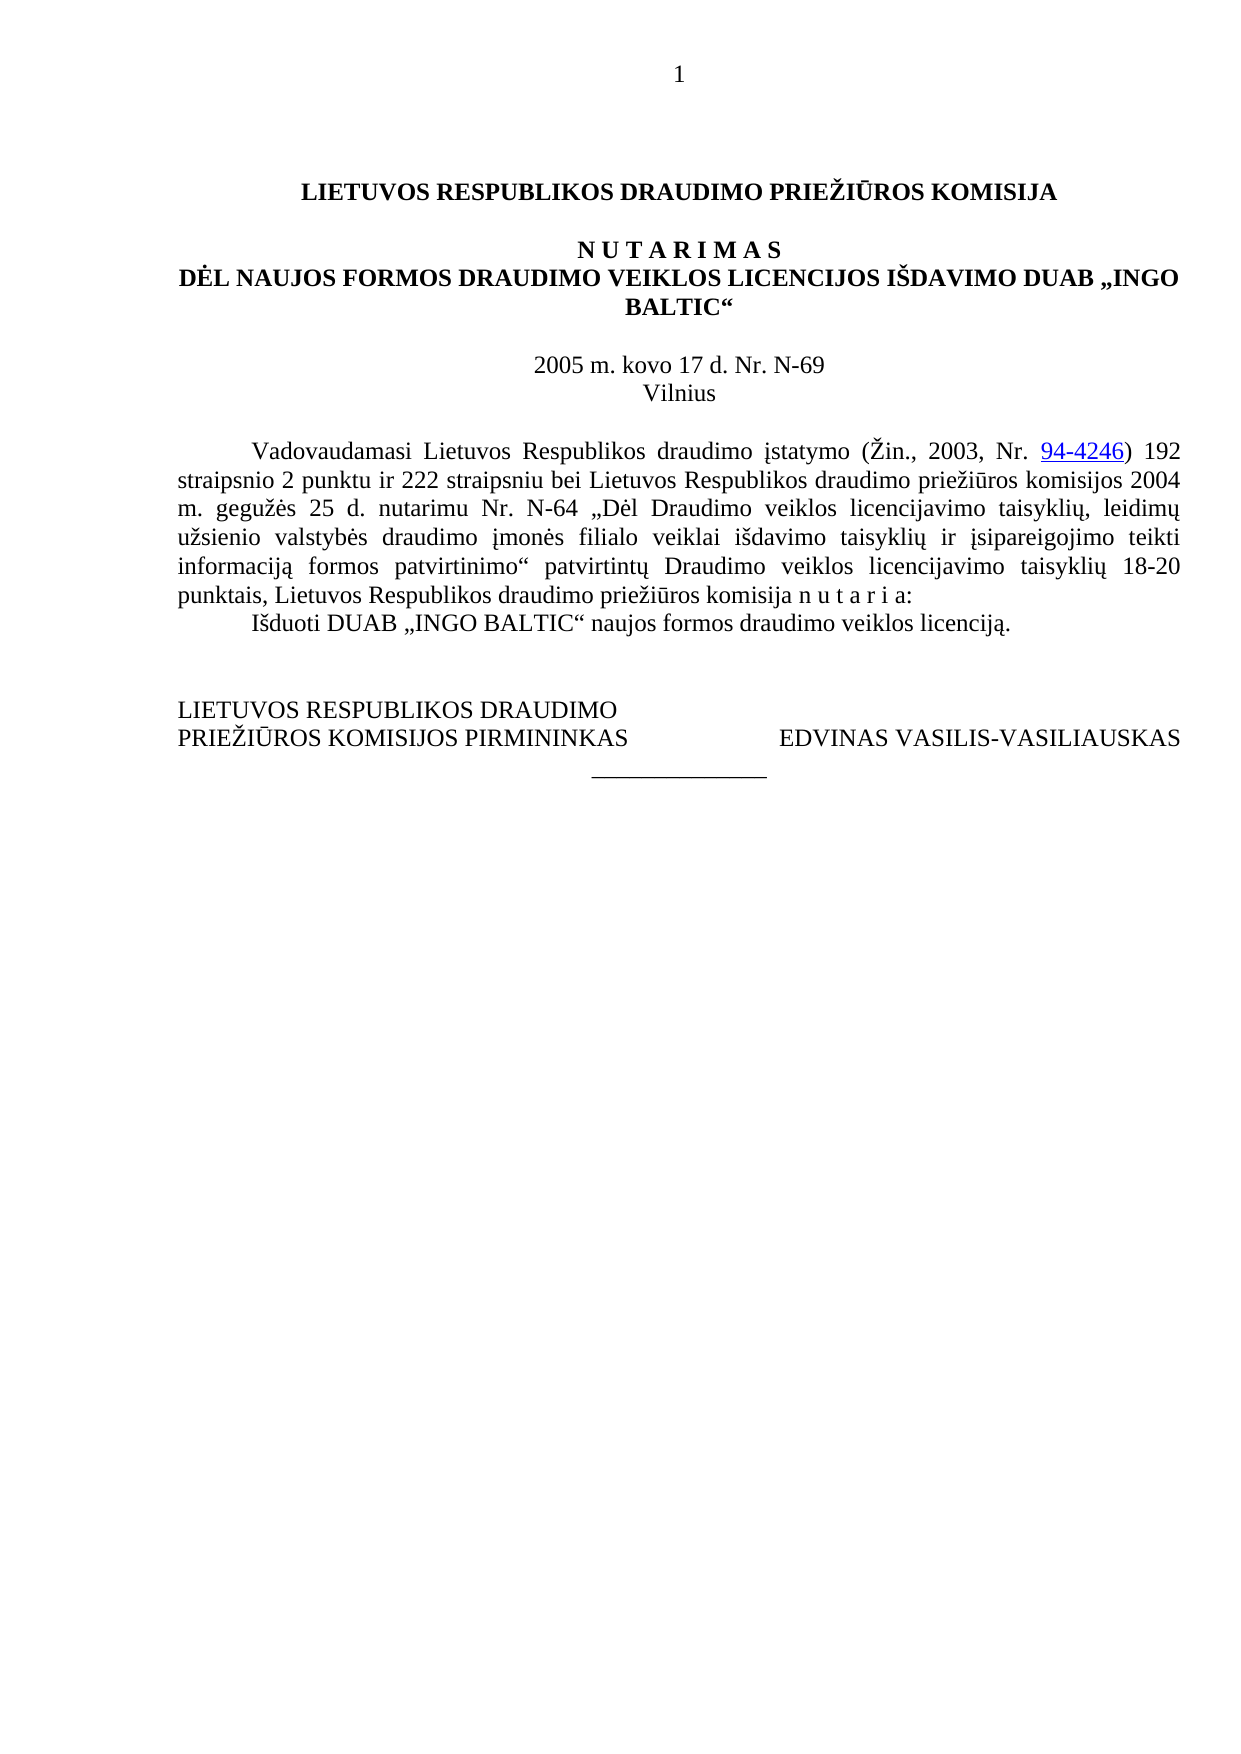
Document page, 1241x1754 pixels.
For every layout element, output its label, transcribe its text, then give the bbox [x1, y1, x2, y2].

text N U T A R I M A S [177, 235, 1181, 263]
text LIETUVOS RESPUBLIKOS DRAUDIMO PRIEŽIŪROS KOMISIJA [177, 177, 1181, 206]
text Vadovaudamasi Lietuvos Respublikos draudimo įstatymo (Žin., 2003, Nr. 94-4246) 192 straipsnio 2 punktu ir 222 straipsniu bei Lietuvos Respublikos draudimo priežiūros komisijos 2004 m. gegužės 25 d. nutarimu Nr. N-64 „Dėl Draudimo veiklos licencijavimo taisyklių, leidimų užsienio valstybės draudimo įmonės filialo veiklai išdavimo taisyklių ir įsipareigojimo teikti informaciją formos patvirtinimo“ patvirtintų Draudimo veiklos licencijavimo taisyklių 18-20 punktais, Lietuvos Respublikos draudimo priežiūros komisija nutaria: [177, 436, 1181, 608]
text Išduoti DUAB „INGO BALTIC“ naujos formos draudimo veiklos licenciją. [177, 608, 1181, 637]
text ______________ [177, 752, 1181, 781]
text 2005 m. kovo 17 d. Nr. N-69 [177, 350, 1181, 378]
text PRIEŽIŪROS KOMISIJOS PIRMININKAS EDVINAS VASILIS-VASILIAUSKAS [177, 723, 1181, 752]
text LIETUVOS RESPUBLIKOS DRAUDIMO [177, 695, 1181, 723]
text Vilnius [177, 378, 1181, 407]
text DĖL NAUJOS FORMOS DRAUDIMO VEIKLOS LICENCIJOS IŠDAVIMO DUAB „INGO BALTIC“ [177, 263, 1181, 321]
